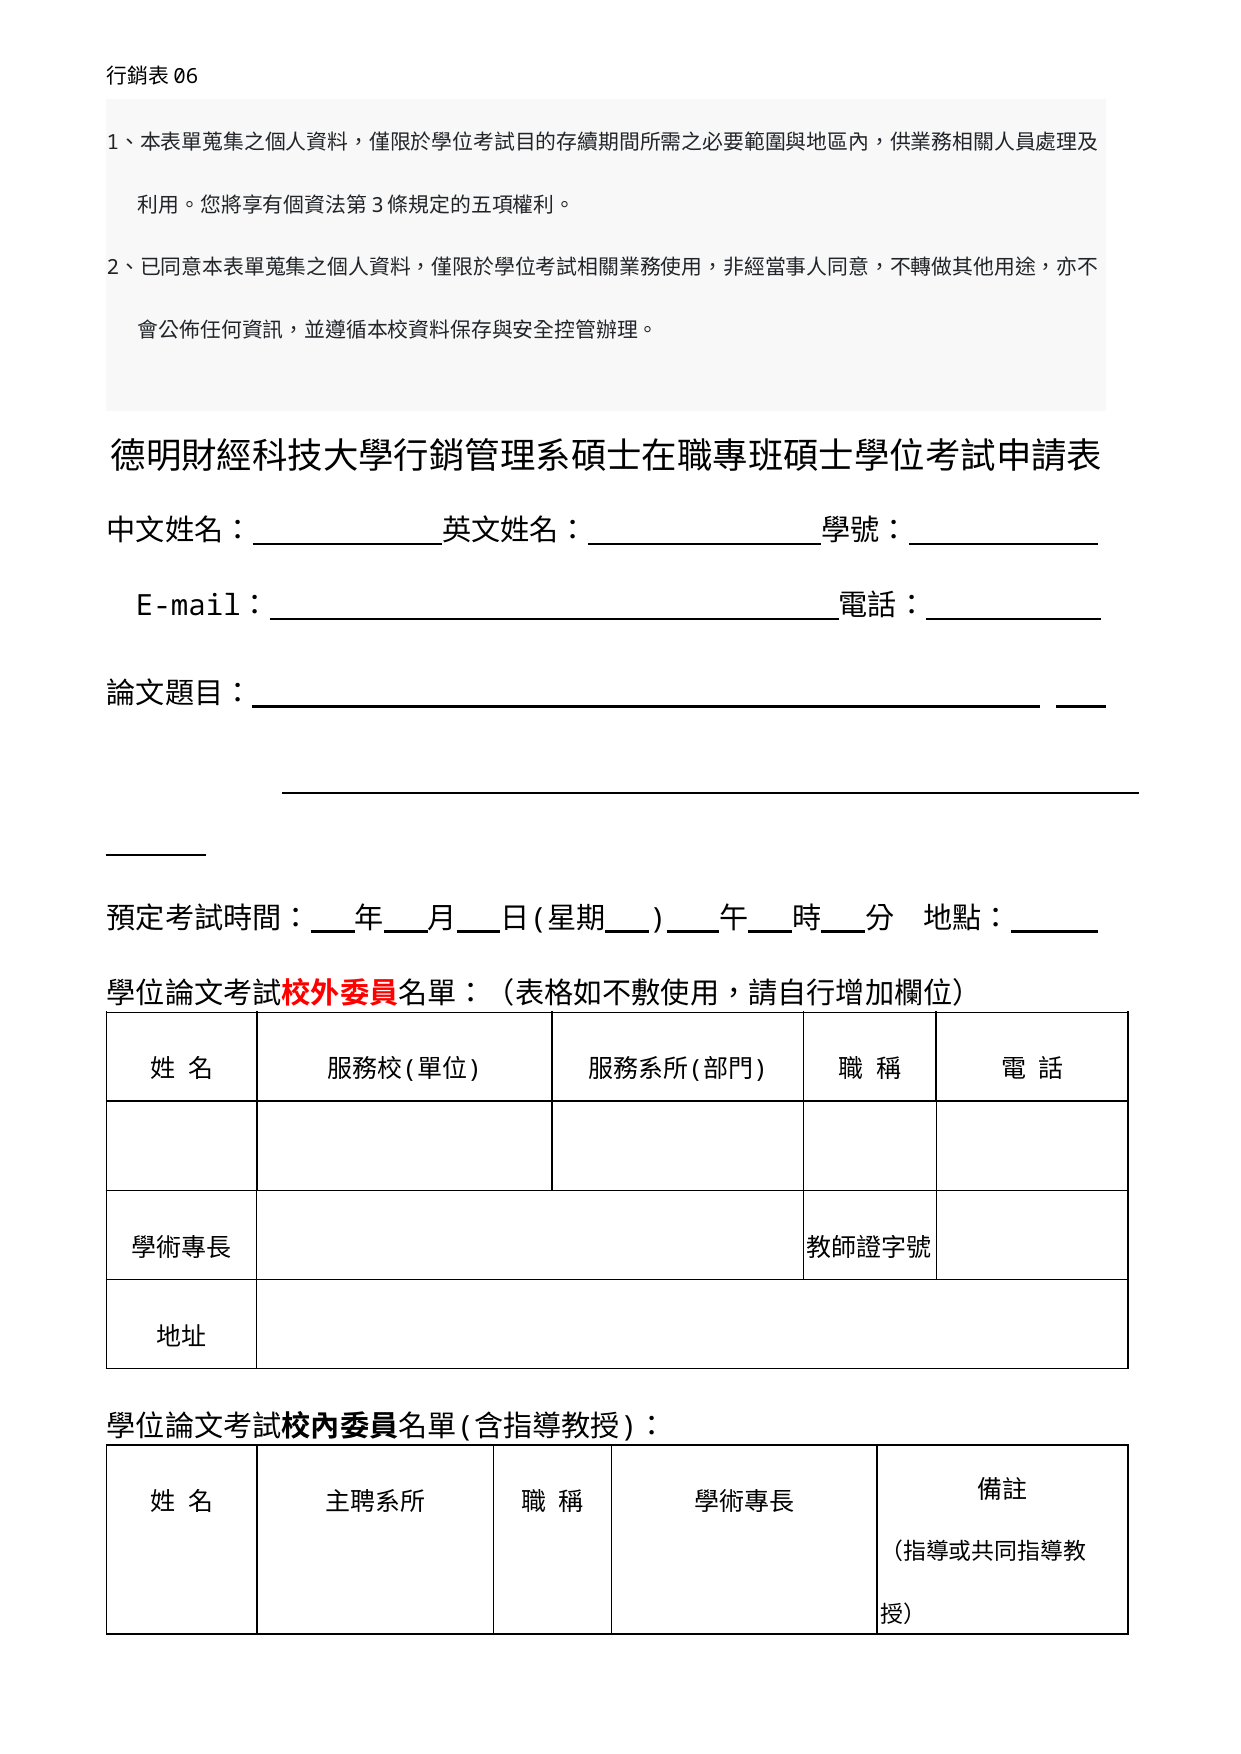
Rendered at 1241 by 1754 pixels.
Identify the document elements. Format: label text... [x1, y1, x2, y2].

table_header 職 稱 [494, 1446, 611, 1633]
text 學位論文考試校外委員名單：（表格如不敷使用，請自行增加欄位） [106, 949, 1106, 1011]
table_cell [553, 1102, 803, 1189]
table_header 主聘系所 [258, 1446, 493, 1633]
table_cell [937, 1102, 1127, 1189]
table_cell [257, 1191, 803, 1278]
table_header 職 稱 [804, 1013, 935, 1100]
table_header 學術專長 [612, 1446, 876, 1633]
table_cell 學術專長 [107, 1191, 256, 1278]
table_header 備註 （指導或共同指導教授） [878, 1446, 1127, 1633]
table_cell [107, 1102, 256, 1189]
text 預定考試時間： 年 月 日(星期 ) 午 時 分 地點： [106, 874, 1106, 936]
table_cell [258, 1102, 551, 1189]
table_cell [257, 1280, 1127, 1368]
table_header 電 話 [937, 1013, 1127, 1100]
table_header 服務校(單位) [258, 1013, 551, 1100]
text 學位論文考試校內委員名單(含指導教授)： [106, 1382, 1106, 1444]
table_header 姓 名 [107, 1013, 256, 1100]
table_cell [937, 1191, 1127, 1278]
text 中文姓名： 英文姓名： 學號： [106, 486, 1106, 549]
text 1、本表單蒐集之個人資料，僅限於學位考試目的存續期間所需之必要範圍與地區內，供業務相關人員處理及利用。您將享有個資法第3條規定的五項權利。 [106, 99, 1106, 224]
text 論文題目： [106, 649, 1125, 711]
table_header 姓 名 [107, 1446, 256, 1633]
table_cell [804, 1102, 936, 1189]
table_cell 地址 [107, 1280, 256, 1368]
text E-mail： 電話： [106, 561, 1106, 624]
table_header 服務系所(部門) [553, 1013, 803, 1100]
text 2、已同意本表單蒐集之個人資料，僅限於學位考試相關業務使用，非經當事人同意，不轉做其他用途，亦不會公佈任何資訊，並遵循本校資料保存與安全控管辦理。 [106, 224, 1106, 349]
table_cell 教師證字號 [804, 1191, 936, 1278]
text 德明財經科技大學行銷管理系碩士在職專班碩士學位考試申請表 [106, 411, 1106, 474]
